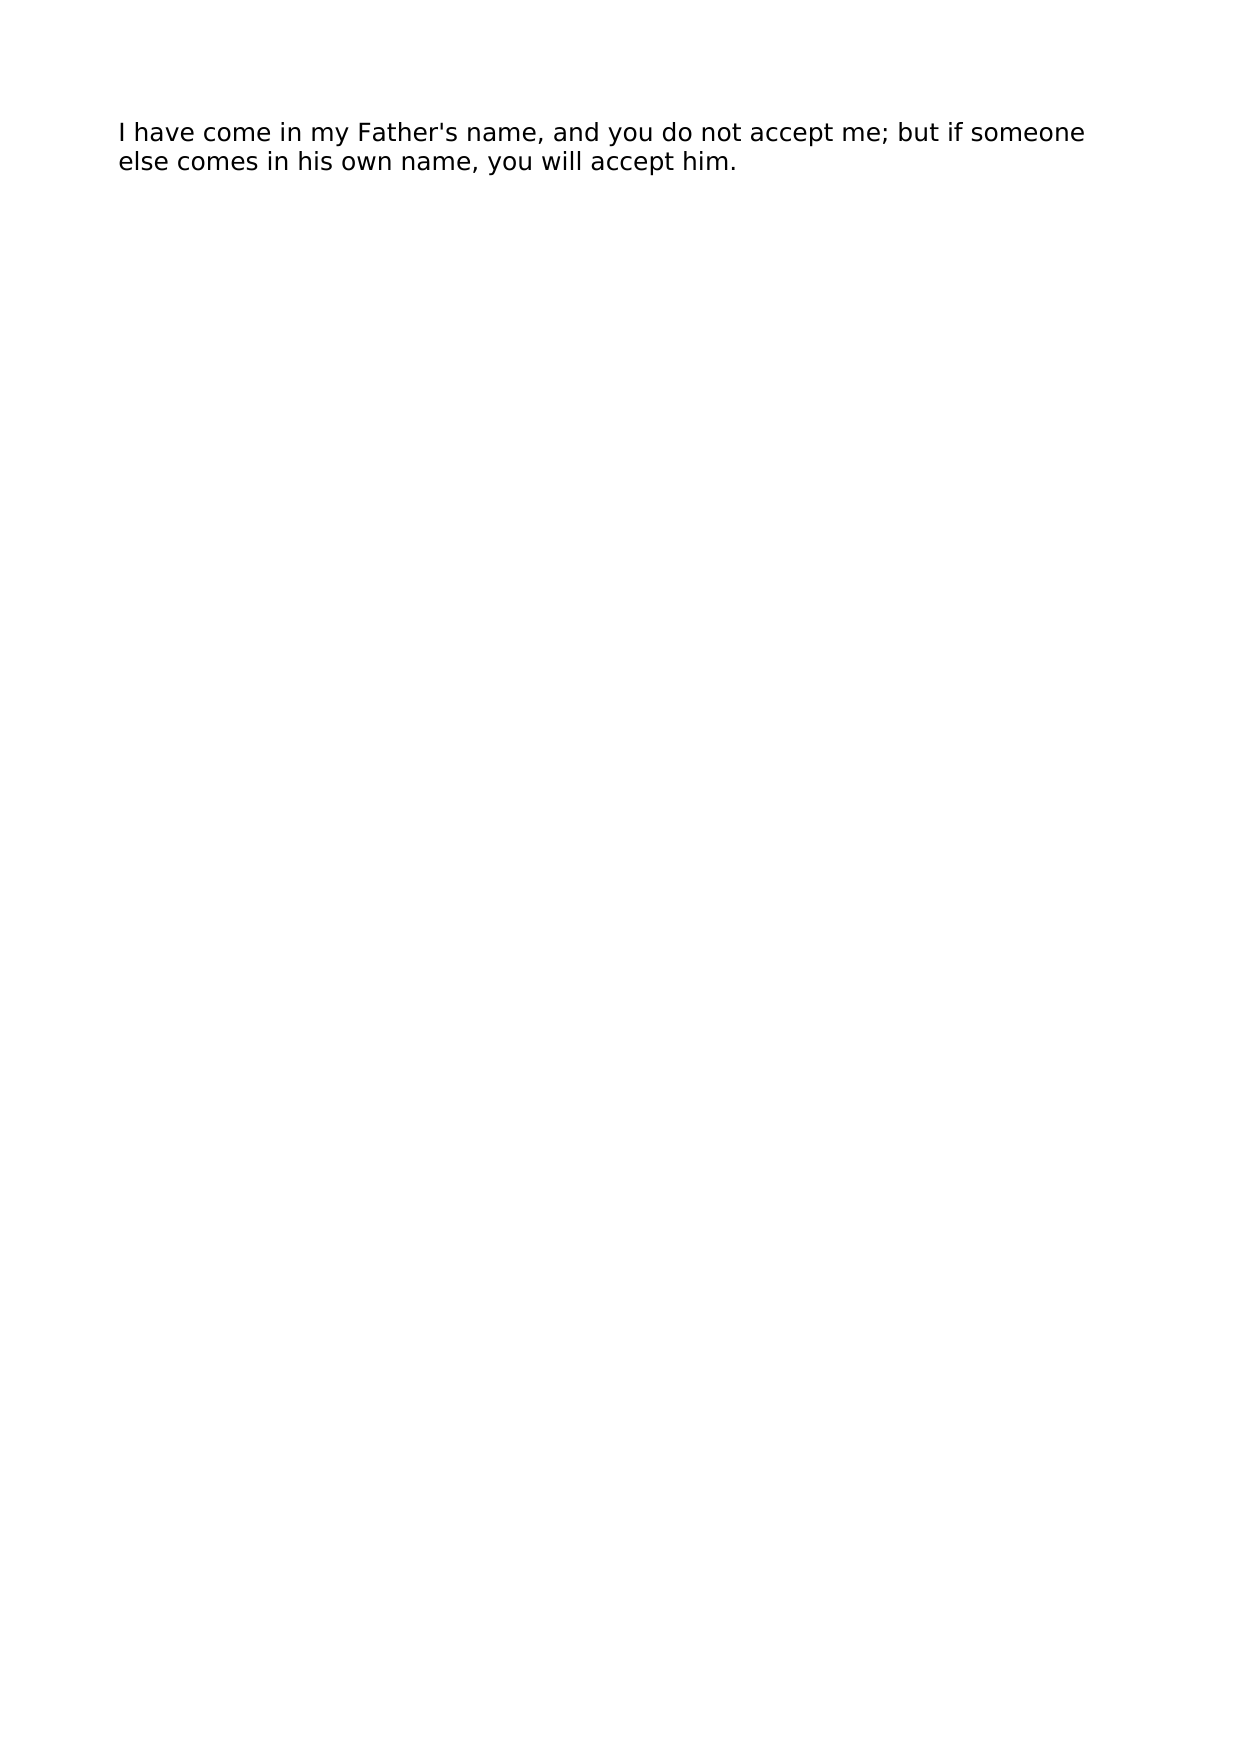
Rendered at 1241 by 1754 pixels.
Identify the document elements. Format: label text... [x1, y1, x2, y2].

text I have come in my Father's name, and you do not accept me; but if someone else comes in his own name, you will accept him. [118, 118, 1122, 176]
